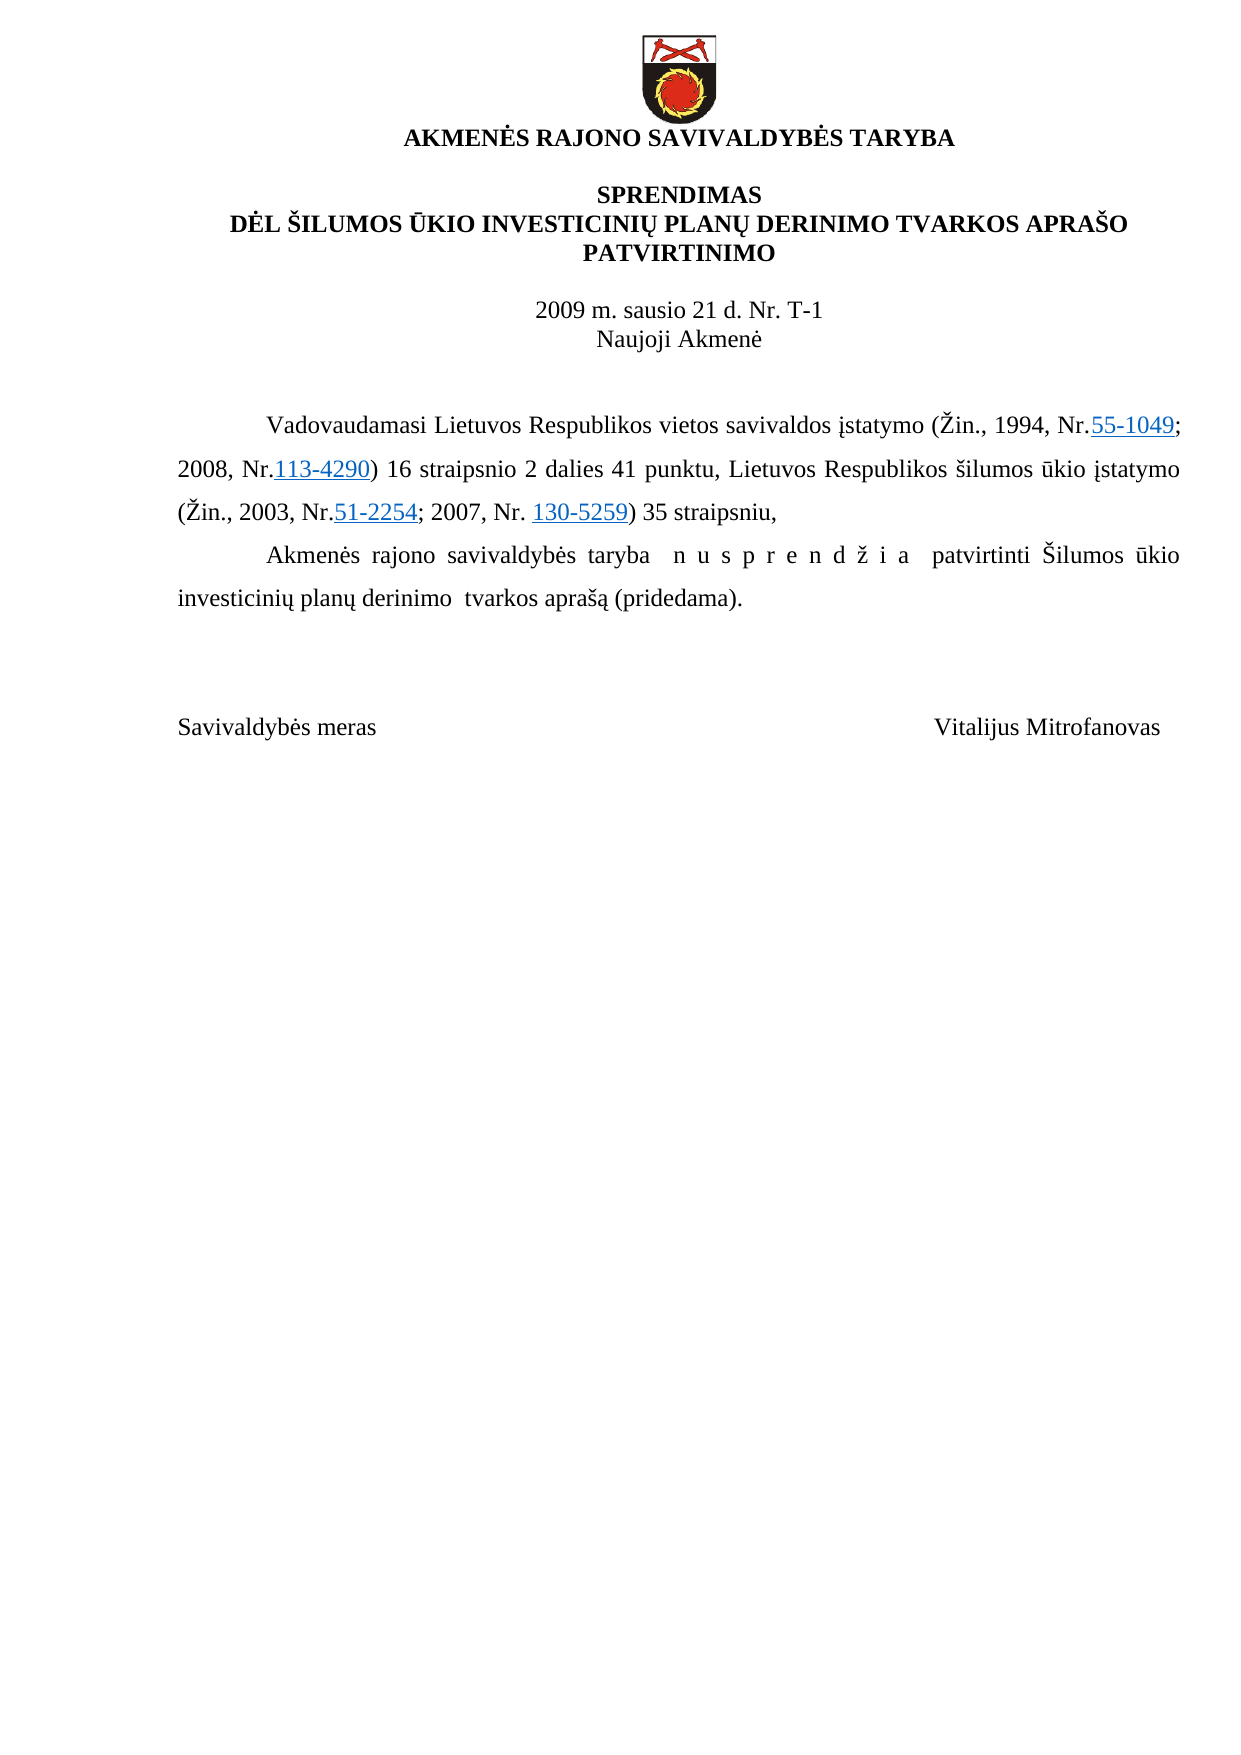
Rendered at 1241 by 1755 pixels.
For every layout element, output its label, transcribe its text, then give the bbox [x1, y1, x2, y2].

text Akmenės rajono savivaldybės taryba n u s p r e n d ž i a patvirtinti Šilumos ūkio investicinių planų derinimo tvarkos aprašą (pridedama). [177, 540, 1181, 612]
text AKMENĖS RAJONO SAVIVALDYBĖS TARYBA [177, 123, 1181, 152]
text Savivaldybės meras Vitalijus Mitrofanovas [177, 712, 1181, 741]
text 2009 m. sausio 21 d. Nr. T-1 [177, 296, 1181, 324]
text Vadovaudamasi Lietuvos Respublikos vietos savivaldos įstatymo (Žin., 1994, Nr.55-1049; 2008, Nr.113-4290) 16 straipsnio 2 dalies 41 punktu, Lietuvos Respublikos šilumos ūkio įstatymo (Žin., 2003, Nr.51-2254; 2007, Nr. 130-5259) 35 straipsniu, [177, 411, 1181, 526]
text SPRENDIMAS [177, 181, 1181, 209]
text Naujoji Akmenė [177, 324, 1181, 353]
text DĖL ŠILUMOS ŪKIO INVESTICINIŲ PLANŲ DERINIMO TVARKOS APRAŠO PATVIRTINIMO [177, 209, 1181, 267]
